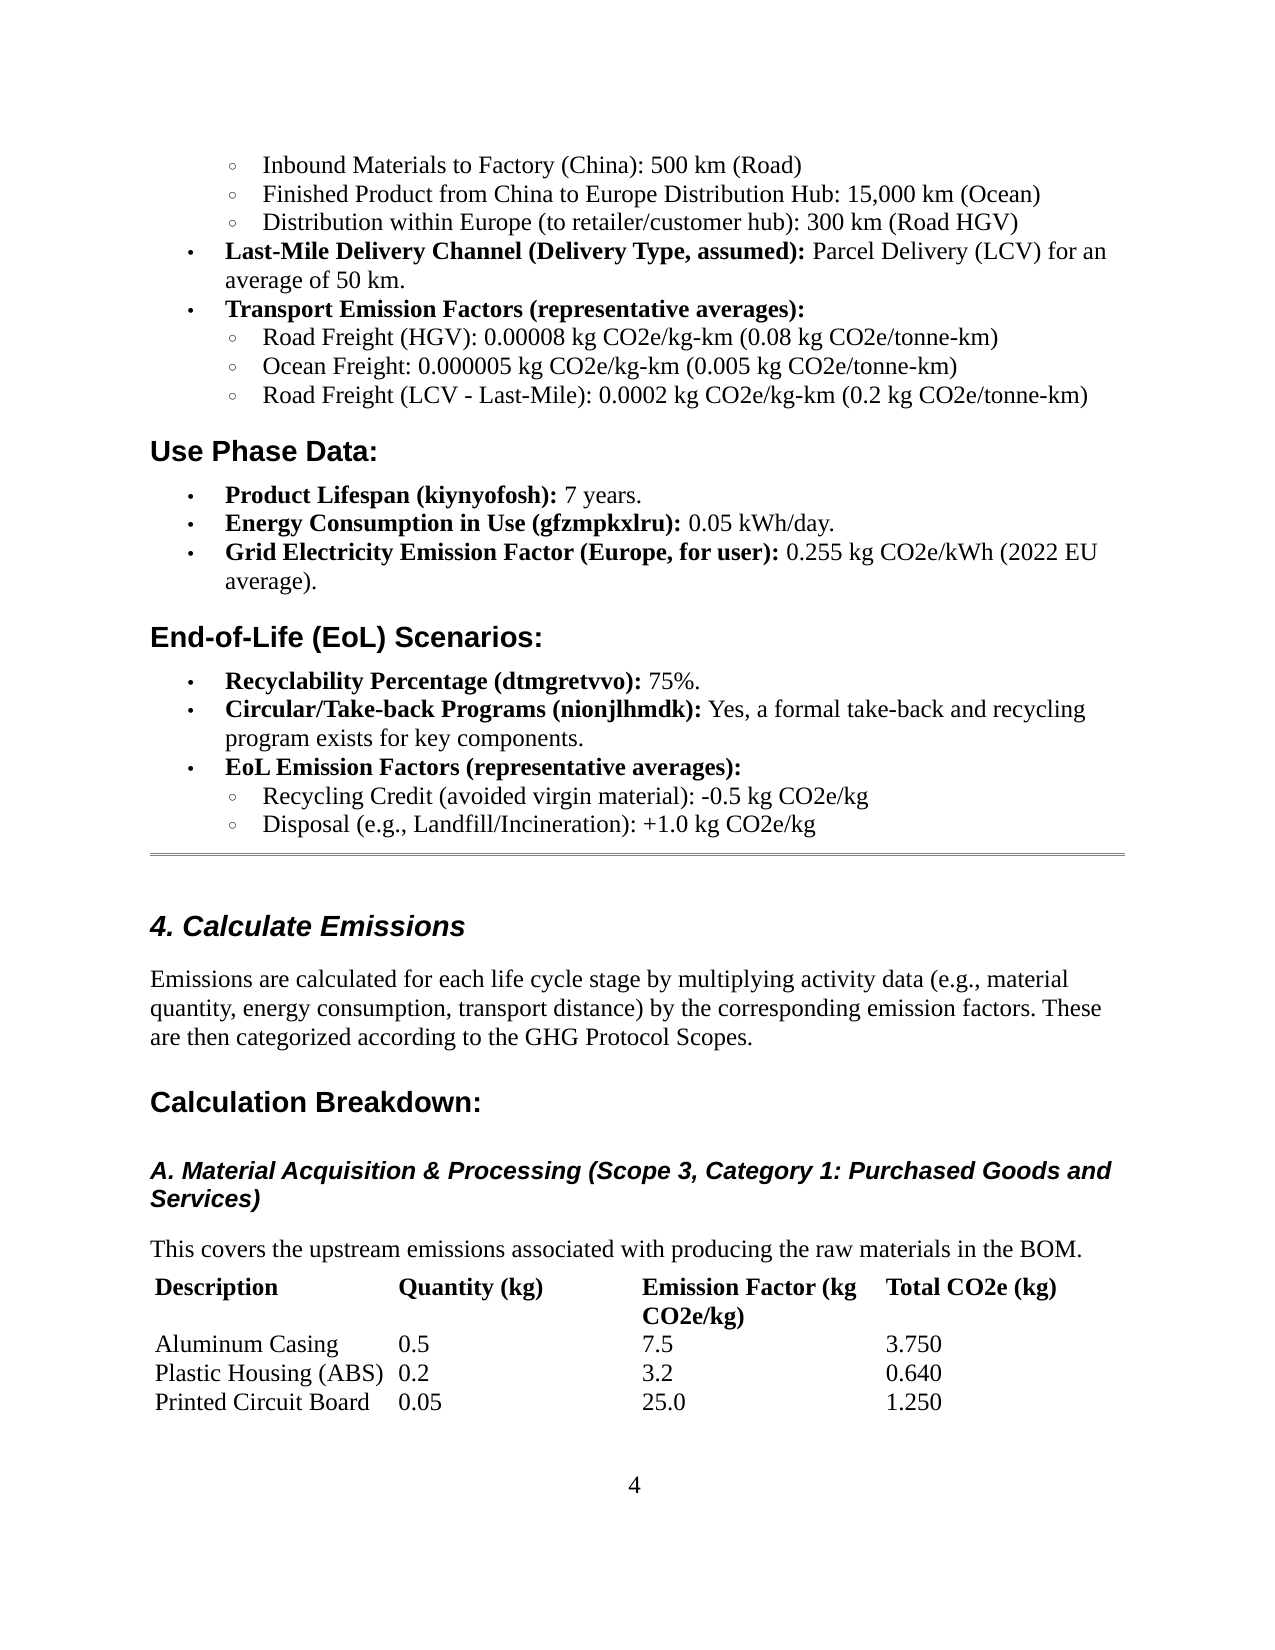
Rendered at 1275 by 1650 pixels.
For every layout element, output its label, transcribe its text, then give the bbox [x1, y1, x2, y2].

table_header Total CO2e (kg) [881, 1272, 1125, 1329]
subtitle A. Material Acquisition & Processing (Scope 3, Category 1: Purchased Goods and Services) [150, 1156, 1125, 1213]
subtitle End-of-Life (EoL) Scenarios: [150, 620, 1125, 653]
list Inbound Materials to Factory (China): 500 km (Road) [225, 150, 1125, 179]
subtitle Calculation Breakdown: [150, 1085, 1125, 1118]
list Recycling Credit (avoided virgin material): -0.5 kg CO2e/kg [225, 781, 1125, 809]
table_cell 0.2 [394, 1358, 637, 1387]
table_cell Aluminum Casing [150, 1330, 394, 1358]
list Road Freight (HGV): 0.00008 kg CO2e/kg-km (0.08 kg CO2e/tonne-km) [225, 322, 1125, 351]
table_header Quantity (kg) [394, 1272, 637, 1329]
subtitle Use Phase Data: [150, 434, 1125, 467]
table_cell 3.750 [881, 1330, 1125, 1358]
list Last-Mile Delivery Channel (Delivery Type, assumed): Parcel Delivery (LCV) for an average of 50 km. [187, 236, 1125, 294]
list Ocean Freight: 0.000005 kg CO2e/kg-km (0.005 kg CO2e/tonne-km) [225, 351, 1125, 380]
list Disposal (e.g., Landfill/Incineration): +1.0 kg CO2e/kg [225, 809, 1125, 838]
list Energy Consumption in Use (gfzmpkxlru): 0.05 kWh/day. [187, 508, 1125, 537]
list Product Lifespan (kiynyofosh): 7 years. [187, 480, 1125, 508]
table_cell 0.640 [881, 1358, 1125, 1387]
table_cell 0.05 [394, 1387, 637, 1416]
list Distribution within Europe (to retailer/customer hub): 300 km (Road HGV) [225, 207, 1125, 236]
list Circular/Take-back Programs (nionjlhmdk): Yes, a formal take-back and recycling program exists for key components. [187, 694, 1125, 752]
text This covers the upstream emissions associated with producing the raw materials in the BOM. [150, 1234, 1125, 1263]
table_cell 3.2 [638, 1358, 881, 1387]
list Grid Electricity Emission Factor (Europe, for user): 0.255 kg CO2e/kWh (2022 EU average). [187, 537, 1125, 595]
table_cell 0.5 [394, 1330, 637, 1358]
table_cell 1.250 [881, 1387, 1125, 1416]
table_header Emission Factor (kg CO2e/kg) [638, 1272, 881, 1329]
table_cell 7.5 [638, 1330, 881, 1358]
list EoL Emission Factors (representative averages): [187, 752, 1125, 781]
table_cell Printed Circuit Board [150, 1387, 394, 1416]
list Road Freight (LCV - Last-Mile): 0.0002 kg CO2e/kg-km (0.2 kg CO2e/tonne-km) [225, 380, 1125, 409]
subtitle 4. Calculate Emissions [150, 909, 1125, 943]
text Emissions are calculated for each life cycle stage by multiplying activity data (e.g., material quantity, energy consumption, transport distance) by the corresponding emission factors. These are then categorized according to the GHG Protocol Scopes. [150, 964, 1125, 1051]
list Transport Emission Factors (representative averages): [187, 294, 1125, 322]
table_header Description [150, 1272, 394, 1329]
list Recyclability Percentage (dtmgretvvo): 75%. [187, 666, 1125, 694]
table_cell 25.0 [638, 1387, 881, 1416]
list Finished Product from China to Europe Distribution Hub: 15,000 km (Ocean) [225, 179, 1125, 207]
table_cell Plastic Housing (ABS) [150, 1358, 394, 1387]
